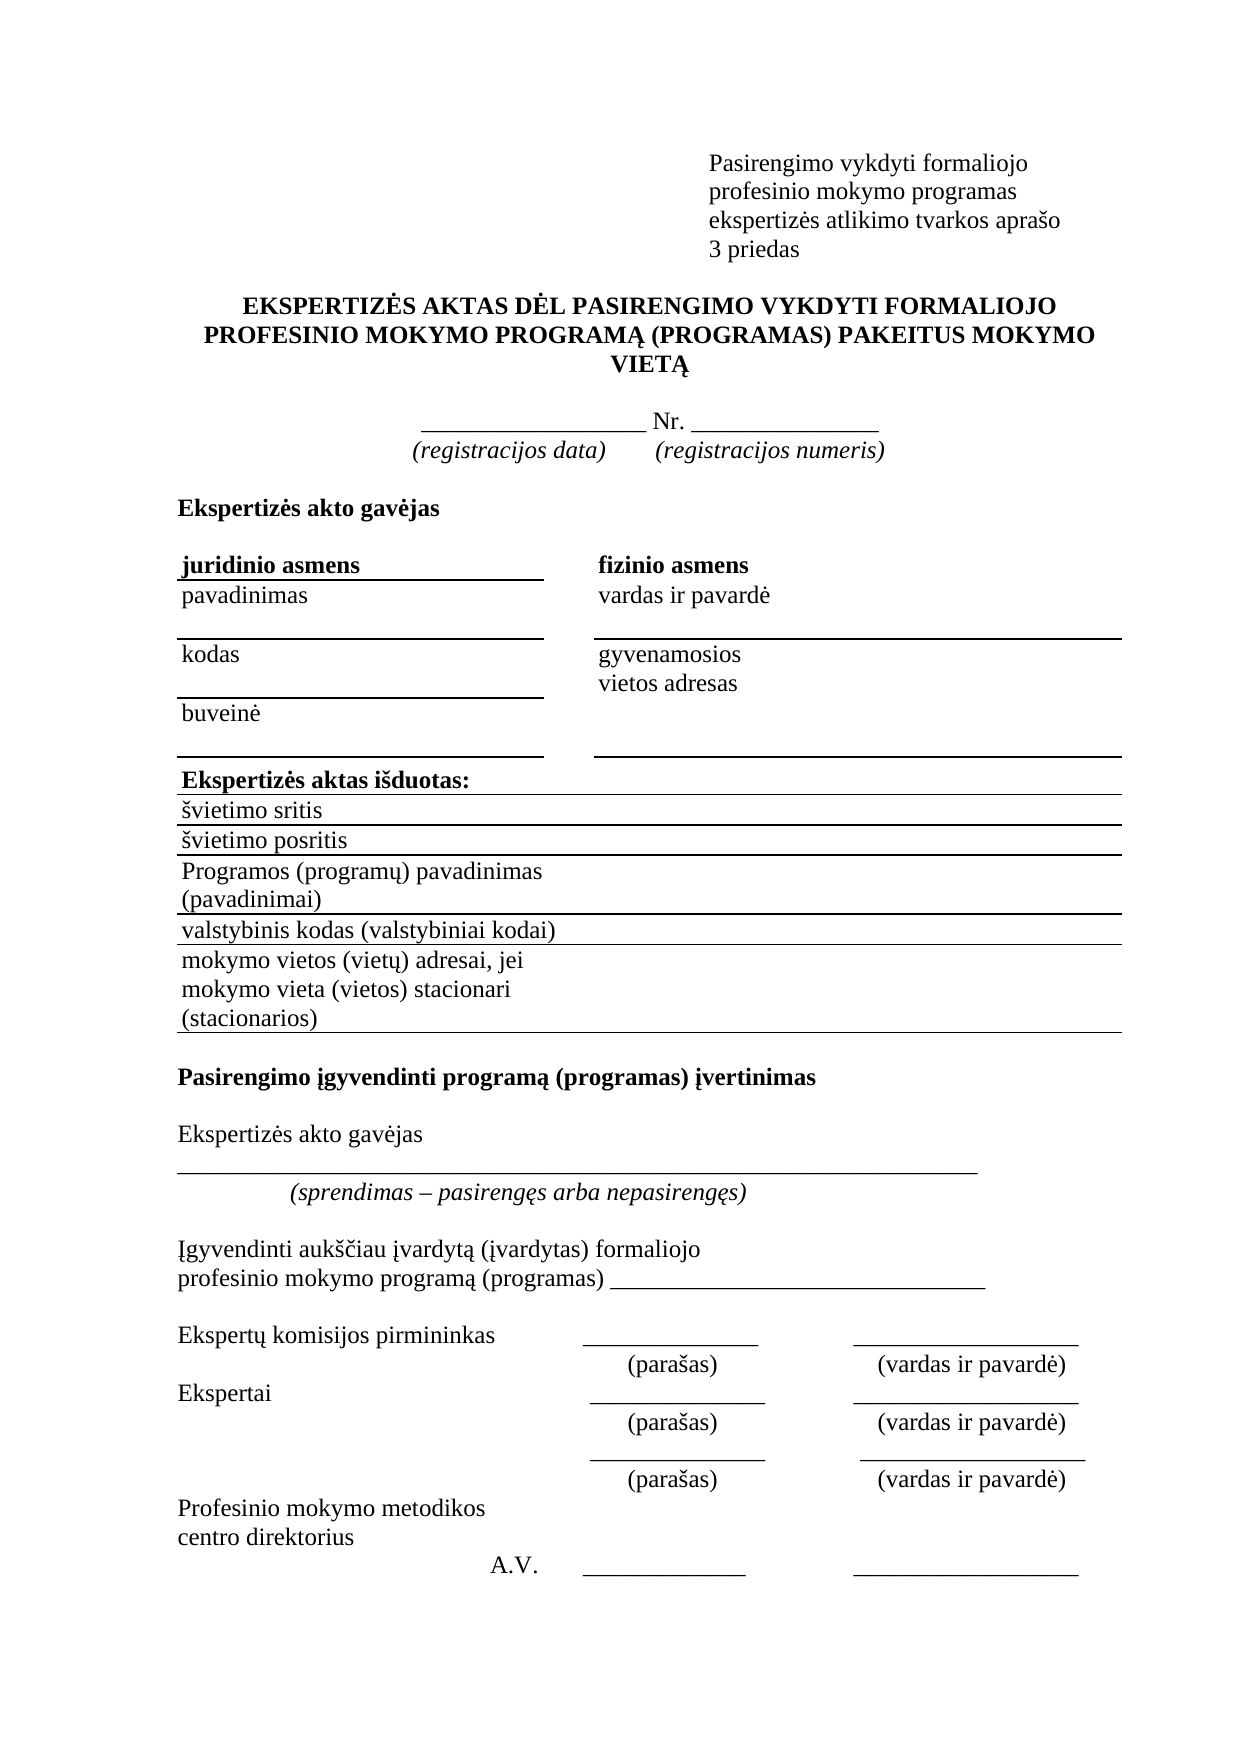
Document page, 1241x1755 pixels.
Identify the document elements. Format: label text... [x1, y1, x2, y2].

table_cell [544, 697, 594, 756]
text Ekspertizės akto gavėjas ________________________________________________________________ [177, 1119, 1122, 1177]
table_header [544, 550, 594, 579]
table_cell [544, 638, 594, 697]
text centro direktorius [177, 1522, 1122, 1551]
table_cell [594, 697, 1122, 756]
table_cell gyvenamosios vietos adresas [594, 640, 1122, 697]
table_cell pavadinimas [177, 581, 544, 638]
table_header juridinio asmens [177, 550, 544, 579]
text (parašas) (vardas ir pavardė) [627, 1464, 1122, 1493]
text __________________ Nr. _______________ [177, 406, 1122, 435]
text (registracijos data) (registracijos numeris) [177, 435, 1122, 464]
table_cell vardas ir pavardė [594, 579, 1122, 638]
table_header fizinio asmens [594, 550, 1122, 579]
text Įgyvendinti aukščiau įvardytą (įvardytas) formaliojo [177, 1234, 1122, 1263]
text Ekspertai ______________ __________________ [177, 1378, 1122, 1407]
table_cell [544, 579, 594, 638]
table_cell mokymo vietos (vietų) adresai, jei mokymo vieta (vietos) stacionari (stacionarios) [177, 945, 1122, 1031]
text A.V. _____________ __________________ [177, 1551, 1122, 1579]
table_cell valstybinis kodas (valstybiniai kodai) [177, 915, 1122, 944]
text (parašas) (vardas ir pavardė) [627, 1349, 1122, 1378]
table_cell buveinė [177, 699, 544, 756]
text ekspertizės atlikimo tvarkos aprašo [177, 205, 1122, 234]
text Pasirengimo įgyvendinti programą (programas) įvertinimas [177, 1062, 1122, 1091]
text profesinio mokymo programą (programas) ______________________________ [177, 1263, 1122, 1292]
table_cell švietimo posritis [177, 826, 1122, 854]
text (sprendimas – pasirengęs arba nepasirengęs) [290, 1177, 1122, 1206]
table_header Ekspertizės aktas išduotas: [177, 765, 1122, 794]
text 3 priedas [177, 234, 1122, 263]
text ______________ __________________ [590, 1436, 1122, 1464]
text profesinio mokymo programas [177, 176, 1122, 205]
table_cell švietimo sritis [177, 795, 1122, 824]
text Pasirengimo vykdyti formaliojo [177, 148, 1122, 176]
table_cell Programos (programų) pavadinimas (pavadinimai) [177, 856, 1122, 913]
text Profesinio mokymo metodikos [177, 1493, 1122, 1522]
text Ekspertų komisijos pirmininkas ______________ __________________ [177, 1321, 1122, 1349]
text (parašas) (vardas ir pavardė) [627, 1407, 1122, 1436]
text EKSPERTIZĖS AKTAS DĖL PASIRENGIMO VYKDYTI FORMALIOJO PROFESINIO MOKYMO PROGRAMĄ (PROGRAMAS) PAKEITUS MOKYMO VIETĄ [177, 291, 1122, 378]
text Ekspertizės akto gavėjas [177, 493, 1122, 521]
table_cell kodas [177, 640, 544, 697]
